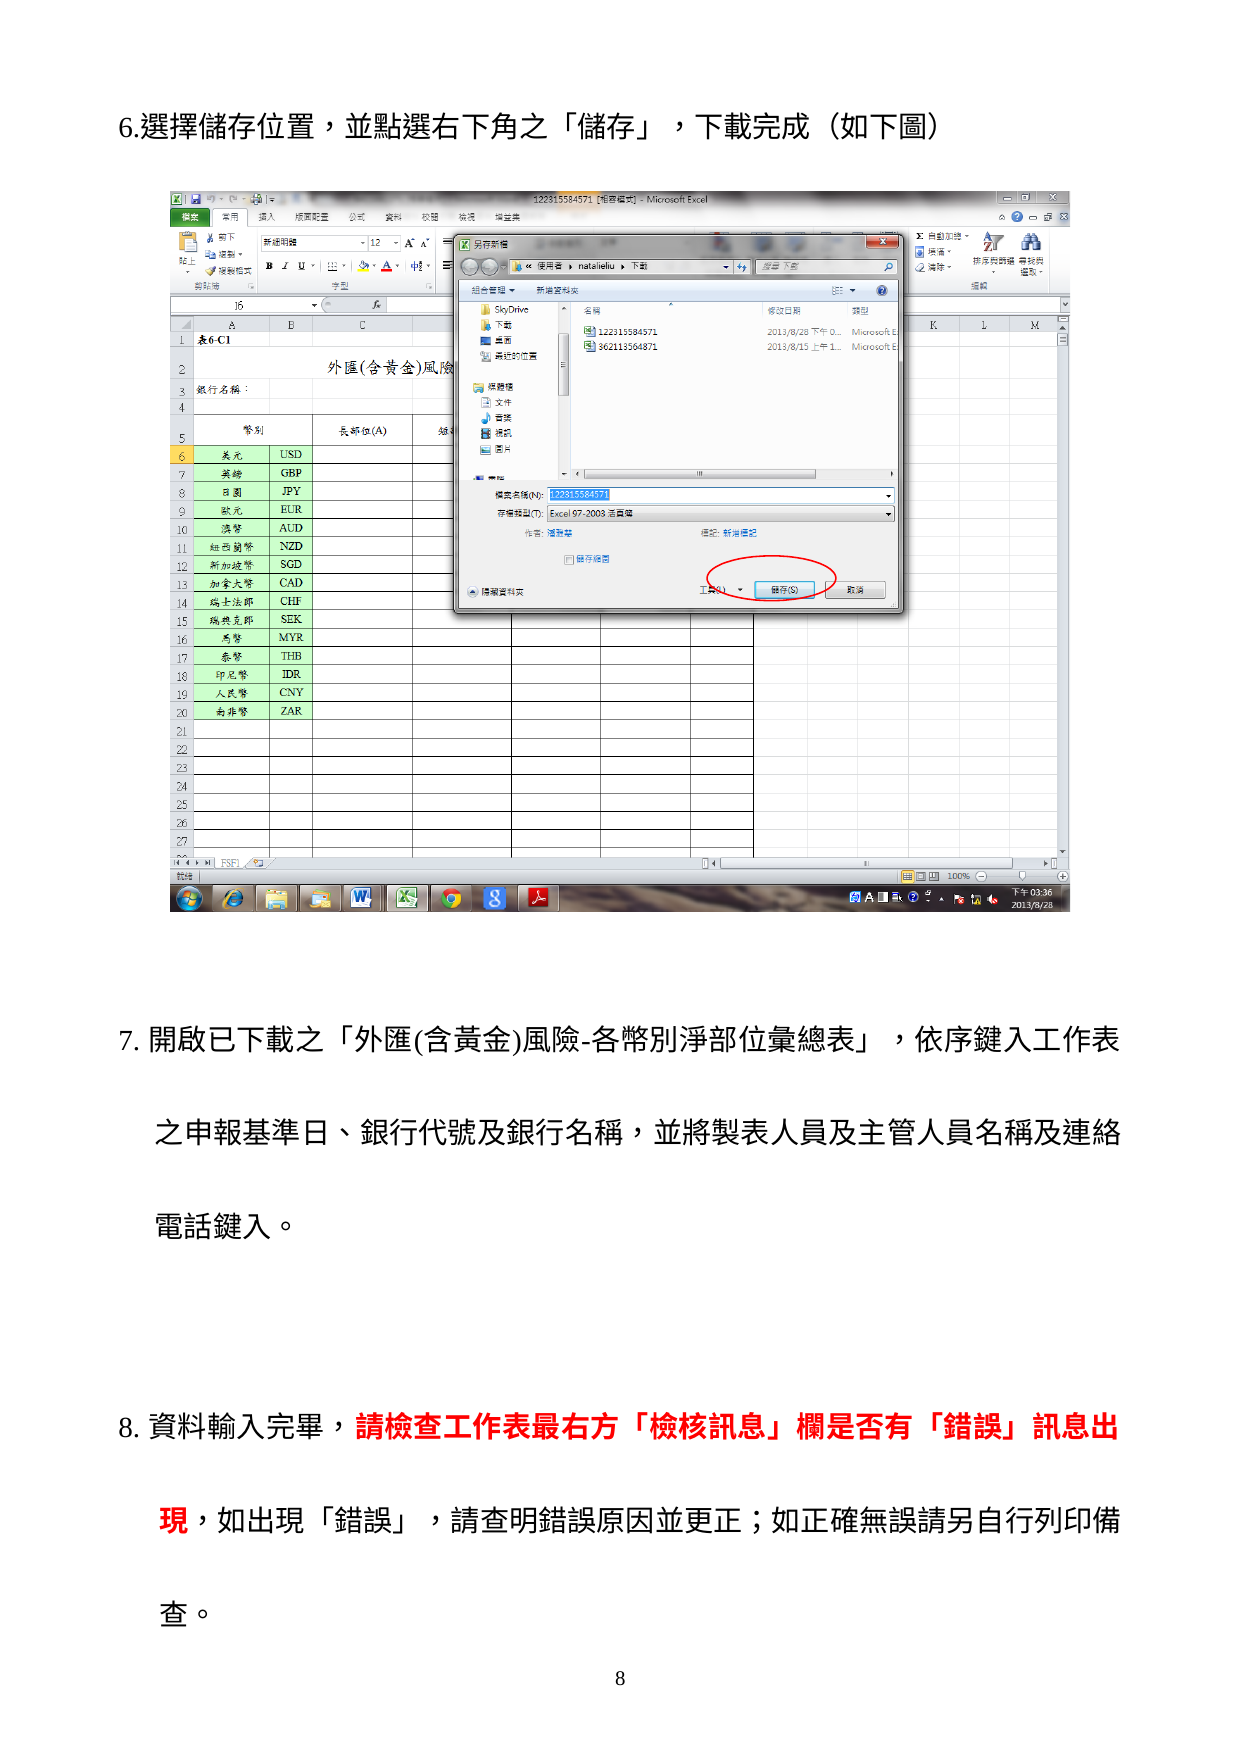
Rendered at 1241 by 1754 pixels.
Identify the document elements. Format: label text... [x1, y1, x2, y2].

text 7. 開啟已下載之「外匯(含黃金)風險-各幣別淨部位彙總表」，依序鍵入工作表之申報基準日、銀行代號及銀行名稱，並將製表人員及主管人員名稱及連絡電話鍵入。 [118, 996, 1122, 1246]
text 8. 資料輸入完畢，請檢查工作表最右方「檢核訊息」欄是否有「錯誤」訊息出現，如出現「錯誤」，請查明錯誤原因並更正；如正確無誤請另自行列印備查。 [118, 1383, 1122, 1633]
text 6.選擇儲存位置，並點選右下角之「儲存」，下載完成（如下圖） [118, 83, 1122, 145]
